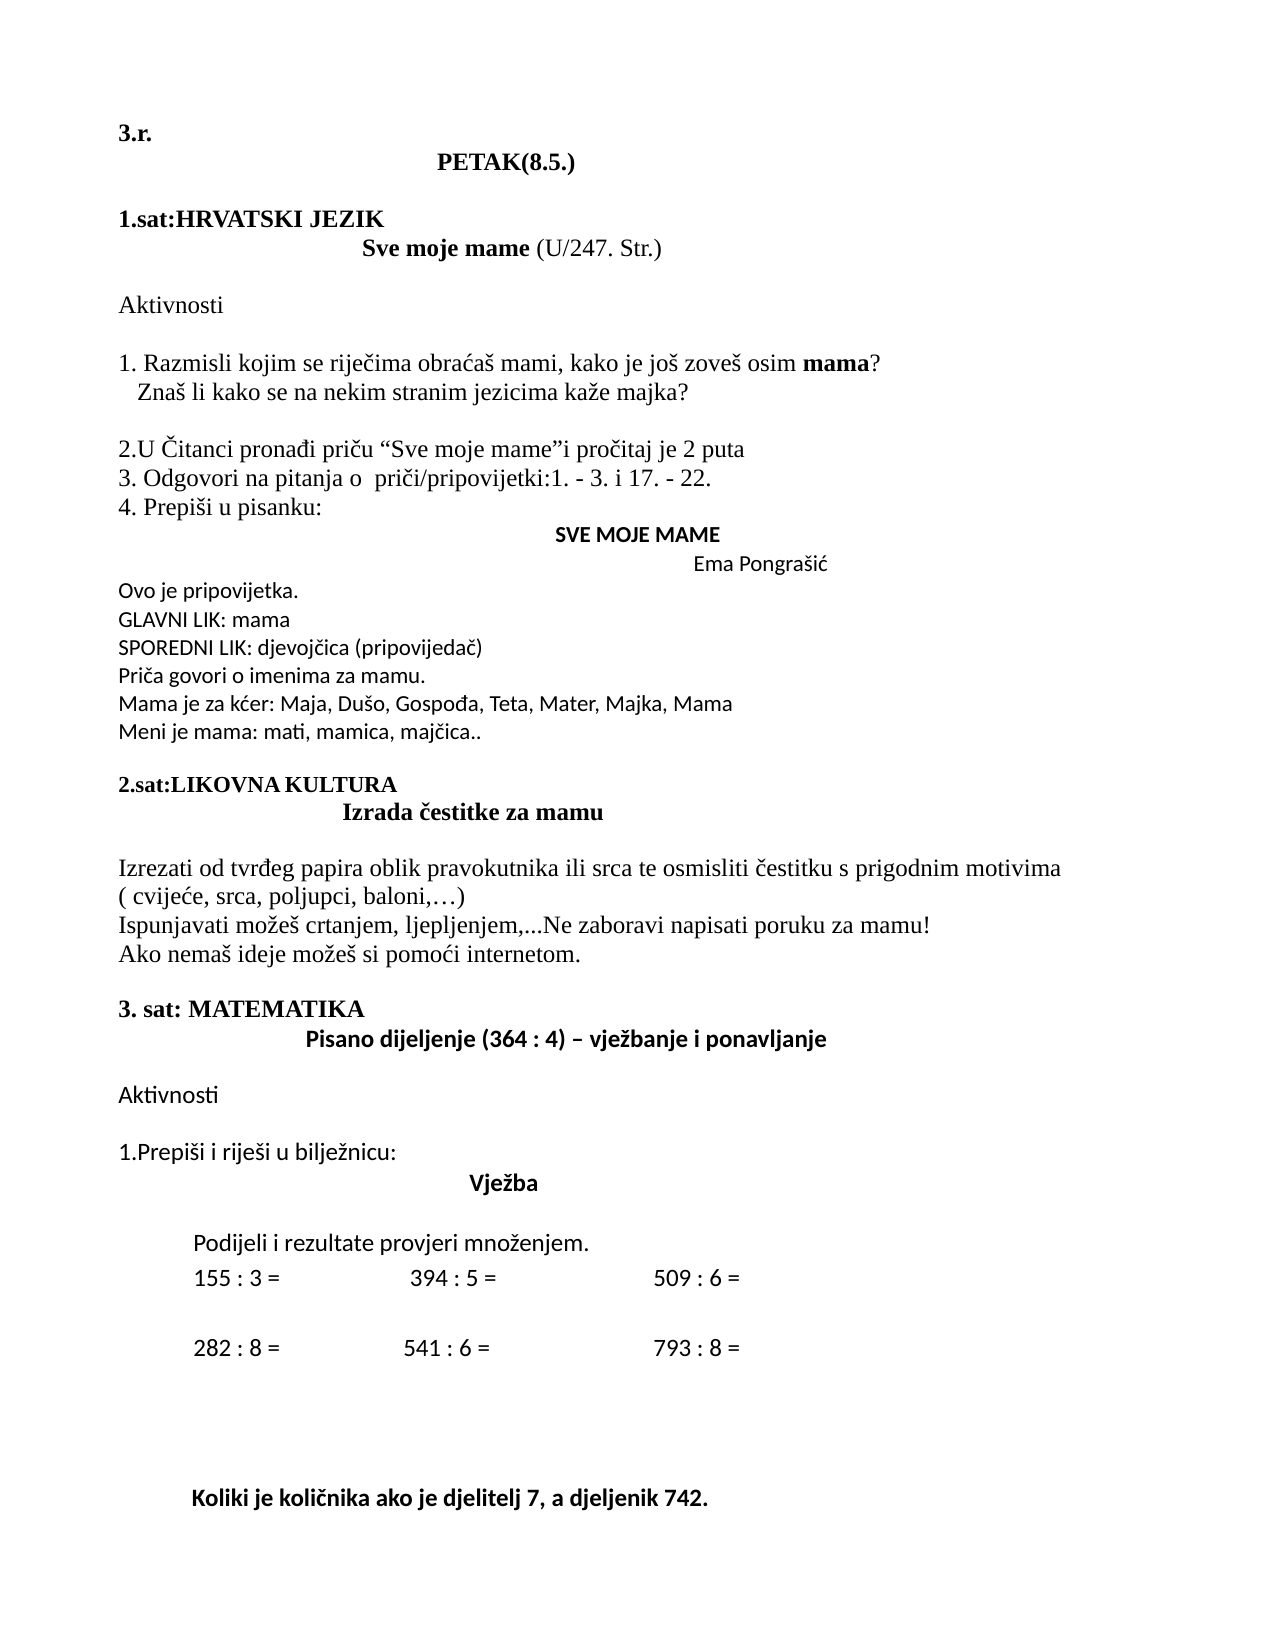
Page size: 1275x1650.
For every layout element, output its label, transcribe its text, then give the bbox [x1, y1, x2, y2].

text Sve moje mame (U/247. Str.) [118, 233, 1157, 262]
text Pisano dijeljenje (364 : 4) – vježbanje i ponavljanje [118, 1023, 1157, 1053]
list 282 : 8 = 541 : 6 = 793 : 8 = [193, 1332, 1157, 1362]
text PETAK(8.5.) [118, 147, 1157, 176]
text 4. Prepiši u pisanku: [118, 492, 1157, 521]
text 1. Razmisli kojim se riječima obraćaš mami, kako je još zoveš osim mama? [118, 348, 1157, 377]
text Aktivnosti [118, 291, 1157, 319]
text GLAVNI LIK: mama [118, 605, 1157, 633]
text Ovo je pripovijetka. [118, 577, 1157, 605]
text Aktivnosti [118, 1079, 1157, 1110]
text 3.r. [118, 118, 1157, 147]
list Koliki je količnika ako je djelitelj 7, a djeljenik 742. [81, 1482, 1157, 1513]
text ( cvijeće, srca, poljupci, baloni,…) [118, 881, 1157, 910]
text Vježba [118, 1167, 1157, 1197]
text 2.U Čitanci pronađi priču “Sve moje mame”i pročitaj je 2 puta [118, 434, 1157, 463]
text Znaš li kako se na nekim stranim jezicima kaže majka? [118, 377, 1157, 406]
list 155 : 3 = 394 : 5 = 509 : 6 = [193, 1262, 1157, 1292]
text 1.Prepiši i riješi u bilježnicu: [118, 1136, 1157, 1167]
text 1.sat:HRVATSKI JEZIK [118, 204, 1157, 233]
list Podijeli i rezultate provjeri množenjem. [193, 1227, 1157, 1257]
text Ispunjavati možeš crtanjem, ljepljenjem,...Ne zaboravi napisati poruku za mamu! [118, 910, 1157, 939]
text 2.sat:LIKOVNA KULTURA [118, 771, 1157, 797]
text Izrada čestitke za mamu [118, 797, 1157, 826]
text Mama je za kćer: Maja, Dušo, Gospođa, Teta, Mater, Majka, Mama [118, 689, 1157, 717]
text 3. sat: MATEMATIKA [118, 994, 1157, 1023]
text Meni je mama: mati, mamica, majčica.. [118, 717, 1157, 745]
text Izrezati od tvrđeg papira oblik pravokutnika ili srca te osmisliti čestitku s prigodnim motivima [118, 853, 1157, 881]
text SPOREDNI LIK: djevojčica (pripovijedač) [118, 633, 1157, 661]
text Ema Pongrašić [118, 549, 1157, 577]
text Ako nemaš ideje možeš si pomoći internetom. [118, 939, 1157, 968]
text 3. Odgovori na pitanja o priči/pripovijetki:1. - 3. i 17. - 22. [118, 463, 1157, 492]
text SVE MOJE MAME [118, 521, 1157, 549]
text Priča govori o imenima za mamu. [118, 661, 1157, 689]
